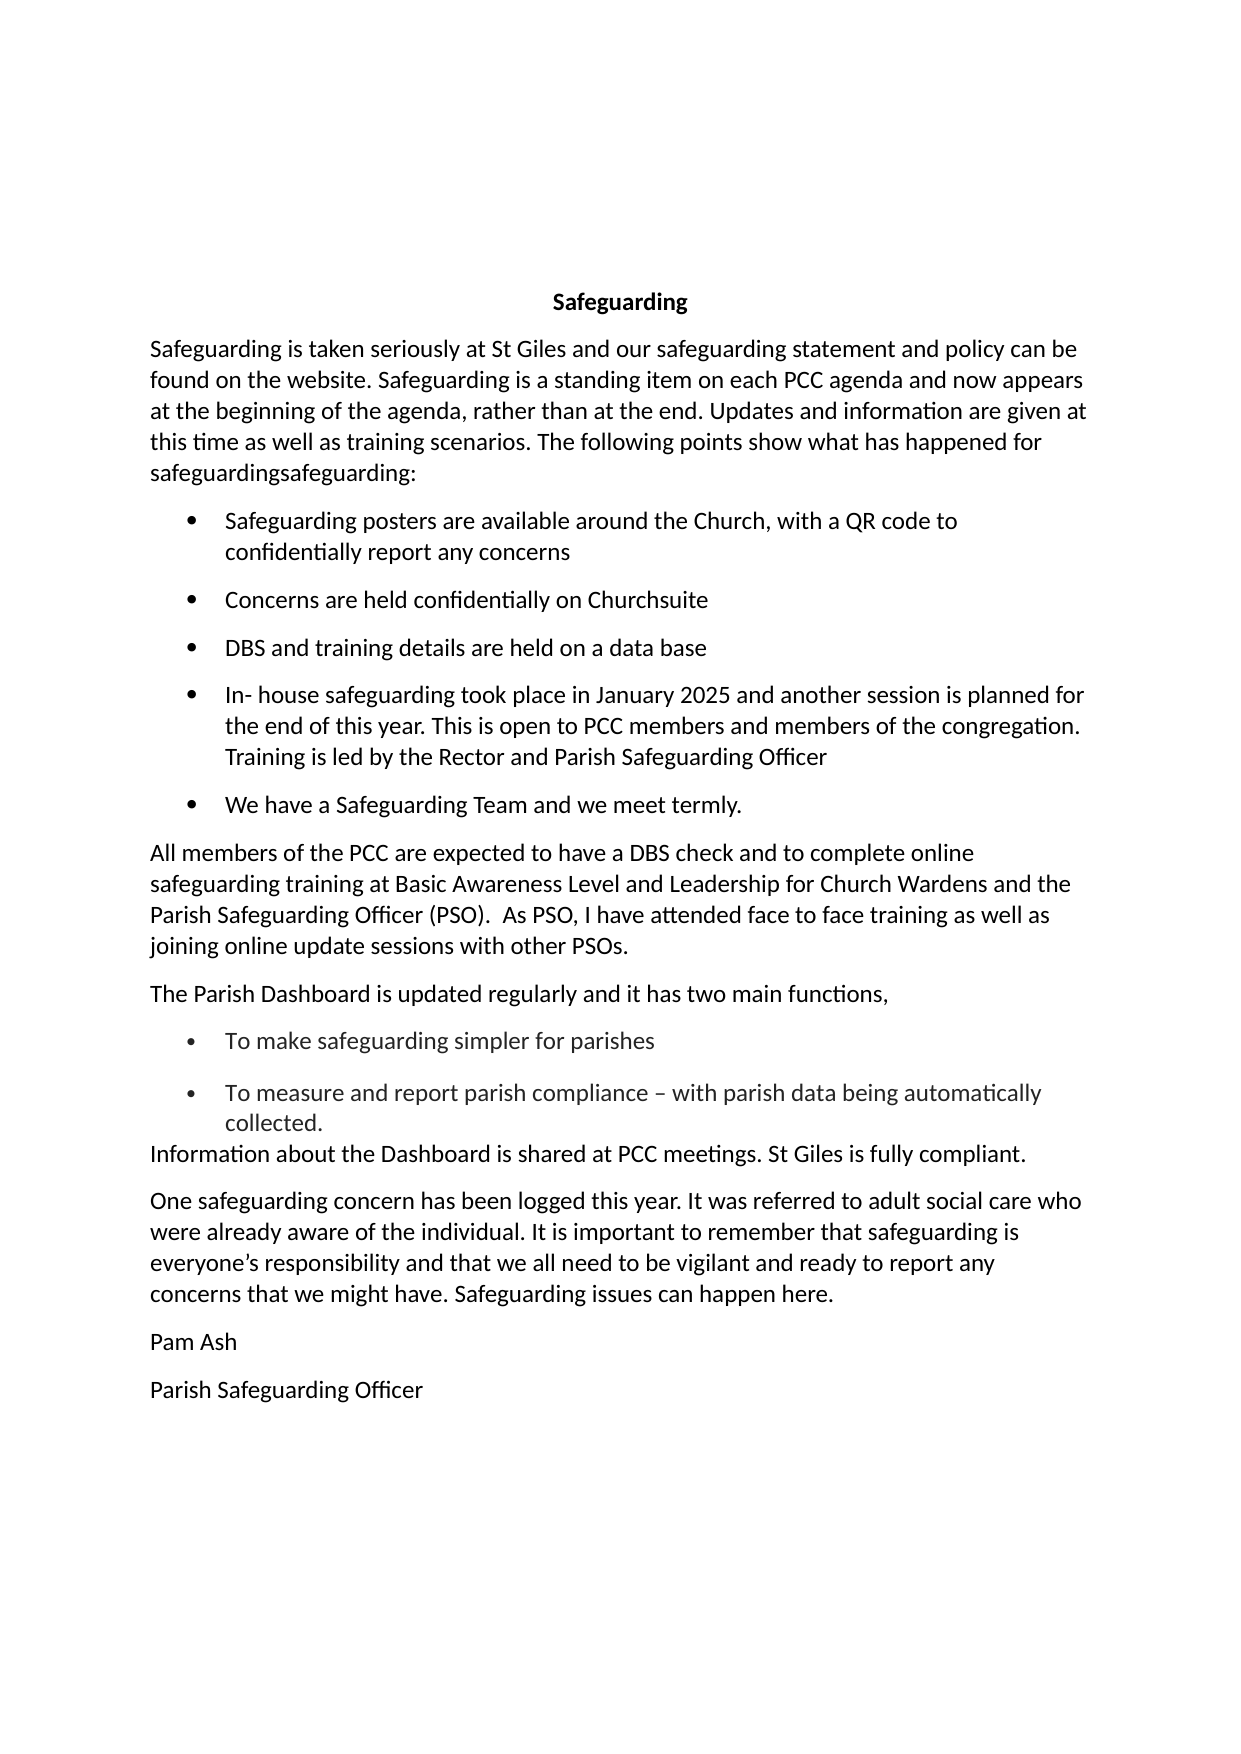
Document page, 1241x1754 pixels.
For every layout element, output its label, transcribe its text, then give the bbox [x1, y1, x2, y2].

list We have a Safeguarding Team and we meet termly. [187, 789, 1090, 820]
text All members of the PCC are expected to have a DBS check and to complete online safeguarding training at Basic Awareness Level and Leadership for Church Wardens and the Parish Safeguarding Officer (PSO). As PSO, I have attended face to face training as well as joining online update sessions with other PSOs. [150, 837, 1090, 961]
text Information about the Dashboard is shared at PCC meetings. St Giles is fully compliant. [150, 1138, 1090, 1168]
list To make safeguarding simpler for parishes [187, 1025, 1090, 1056]
list Concerns are held confidentially on Churchsuite [187, 584, 1090, 614]
text Safeguarding [150, 286, 1090, 316]
text Safeguarding is taken seriously at St Giles and our safeguarding statement and policy can be found on the website. Safeguarding is a standing item on each PCC agenda and now appears at the beginning of the agenda, rather than at the end. Updates and information are given at this time as well as training scenarios. The following points show what has happened for safeguardingsafeguarding: [150, 333, 1090, 488]
text Parish Safeguarding Officer [150, 1374, 1090, 1404]
text Pam Ash [150, 1326, 1090, 1357]
list In- house safeguarding took place in January 2025 and another session is planned for the end of this year. This is open to PCC members and members of the congregation. Training is led by the Rector and Parish Safeguarding Officer [187, 679, 1090, 772]
text One safeguarding concern has been logged this year. It was referred to adult social care who were already aware of the individual. It is important to remember that safeguarding is everyone’s responsibility and that we all need to be vigilant and ready to report any concerns that we might have. Safeguarding issues can happen here. [150, 1186, 1090, 1309]
list DBS and training details are held on a data base [187, 632, 1090, 662]
list To measure and report parish compliance – with parish data being automatically collected. [187, 1077, 1090, 1138]
text The Parish Dashboard is updated regularly and it has two main functions, [150, 978, 1090, 1008]
list Safeguarding posters are available around the Church, with a QR code to confidentially report any concerns [187, 505, 1090, 567]
